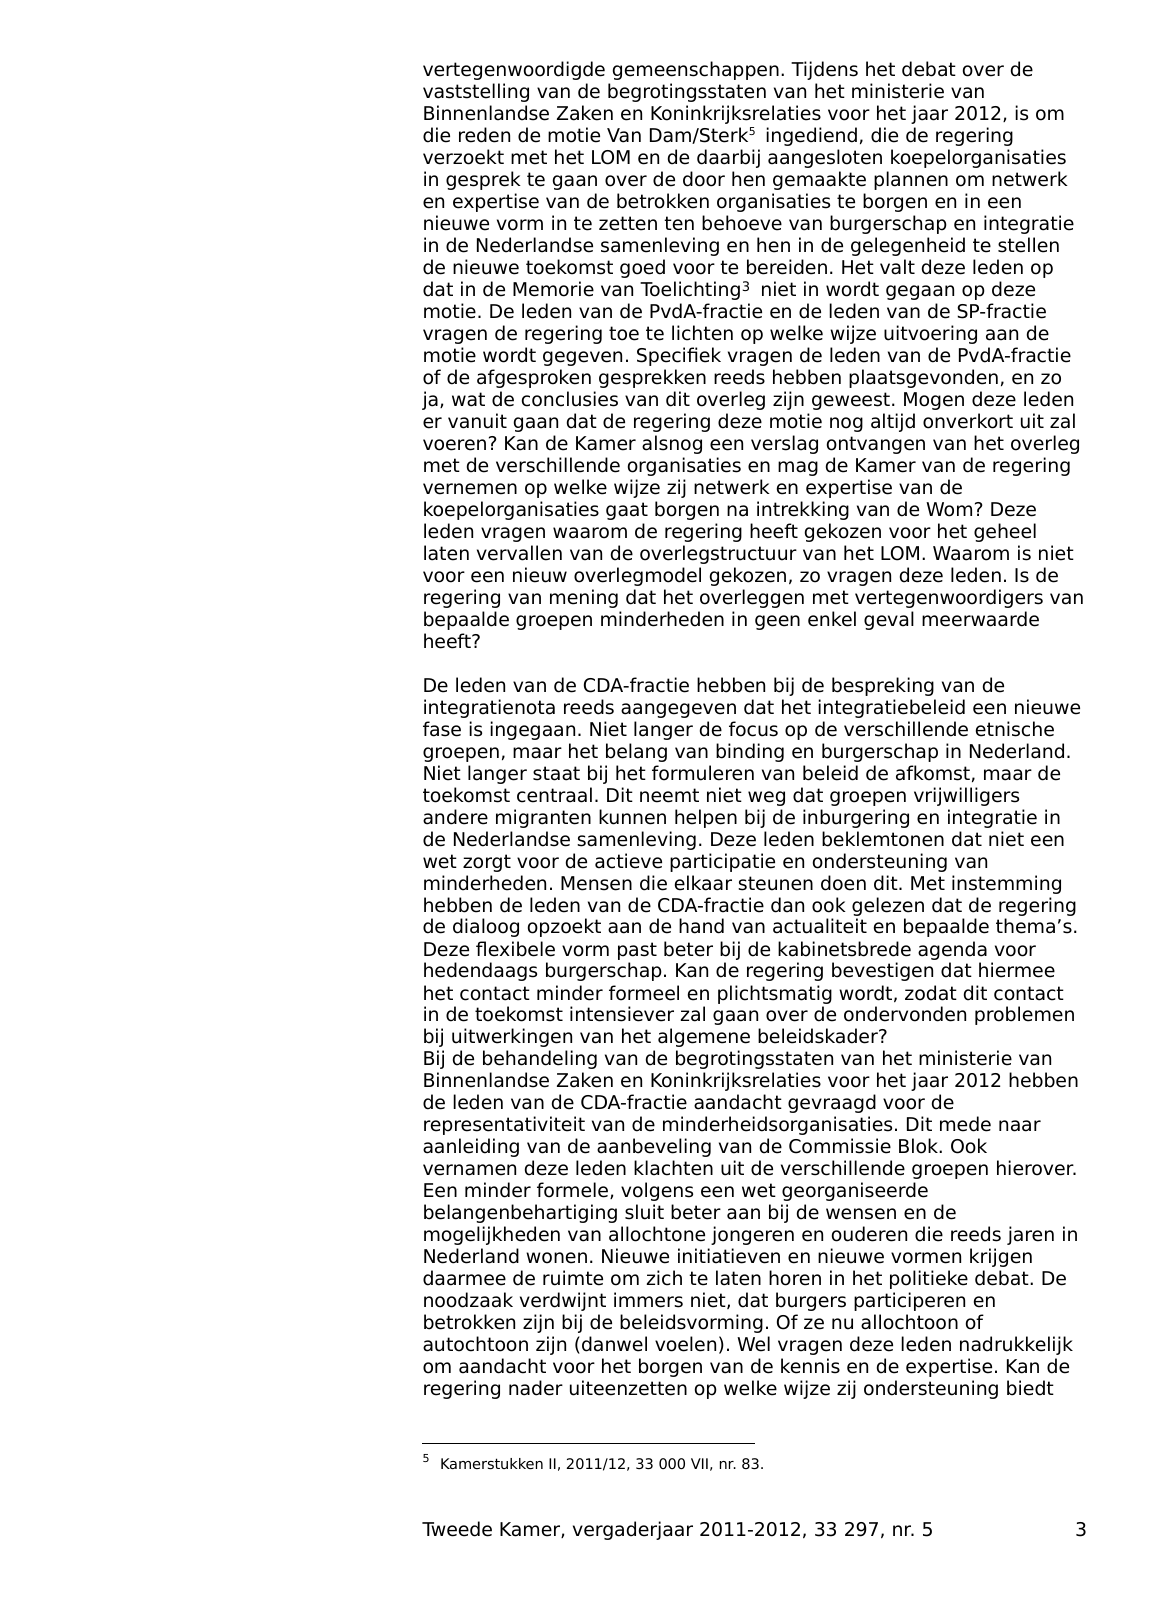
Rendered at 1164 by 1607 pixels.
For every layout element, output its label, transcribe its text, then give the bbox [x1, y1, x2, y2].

text De leden van de CDA-fractie hebben bij de bespreking van de integratienota reeds aangegeven dat het integratiebeleid een nieuwe fase is ingegaan. Niet langer de focus op de verschillende etnische groepen, maar het belang van binding en burgerschap in Nederland. Niet langer staat bij het formuleren van beleid de afkomst, maar de toekomst centraal. Dit neemt niet weg dat groepen vrijwilligers andere migranten kunnen helpen bij de inburgering en integratie in de Nederlandse samenleving. Deze leden beklemtonen dat niet een wet zorgt voor de actieve participatie en ondersteuning van minderheden. Mensen die elkaar steunen doen dit. Met instemming hebben de leden van de CDA-fractie dan ook gelezen dat de regering de dialoog opzoekt aan de hand van actualiteit en bepaalde thema’s. Deze flexibele vorm past beter bij de kabinetsbrede agenda voor hedendaags burgerschap. Kan de regering bevestigen dat hiermee het contact minder formeel en plichtsmatig wordt, zodat dit contact in de toekomst intensiever zal gaan over de ondervonden problemen bij uitwerkingen van het algemene beleidskader? [422, 675, 1087, 1048]
text Bij de behandeling van de begrotingsstaten van het ministerie van Binnenlandse Zaken en Koninkrijksrelaties voor het jaar 2012 hebben de leden van de CDA-fractie aandacht gevraagd voor de representativiteit van de minderheidsorganisaties. Dit mede naar aanleiding van de aanbeveling van de Commissie Blok. Ook vernamen deze leden klachten uit de verschillende groepen hierover. Een minder formele, volgens een wet georganiseerde belangenbehartiging sluit beter aan bij de wensen en de mogelijkheden van allochtone jongeren en ouderen die reeds jaren in Nederland wonen. Nieuwe initiatieven en nieuwe vormen krijgen daarmee de ruimte om zich te laten horen in het politieke debat. De noodzaak verdwijnt immers niet, dat burgers participeren en betrokken zijn bij de beleidsvorming. Of ze nu allochtoon of autochtoon zijn (danwel voelen). Wel vragen deze leden nadrukkelijk om aandacht voor het borgen van de kennis en de expertise. Kan de regering nader uiteenzetten op welke wijze zij ondersteuning biedt [422, 1048, 1087, 1400]
text vertegenwoordigde gemeenschappen. Tijdens het debat over de vaststelling van de begrotingsstaten van het ministerie van Binnenlandse Zaken en Koninkrijksrelaties voor het jaar 2012, is om die reden de motie Van Dam/Sterk ingediend, die de regering verzoekt met het LOM en de daarbij aangesloten koepelorganisaties in gesprek te gaan over de door hen gemaakte plannen om netwerk en expertise van de betrokken organisaties te borgen en in een nieuwe vorm in te zetten ten behoeve van burgerschap en integratie in de Nederlandse samenleving en hen in de gelegenheid te stellen de nieuwe toekomst goed voor te bereiden. Het valt deze leden op dat in de Memorie van Toelichting3 niet in wordt gegaan op deze motie. De leden van de PvdA-fractie en de leden van de SP-fractie vragen de regering toe te lichten op welke wijze uitvoering aan de motie wordt gegeven. Specifiek vragen de leden van de PvdA-fractie of de afgesproken gesprekken reeds hebben plaatsgevonden, en zo ja, wat de conclusies van dit overleg zijn geweest. Mogen deze leden er vanuit gaan dat de regering deze motie nog altijd onverkort uit zal voeren? Kan de Kamer alsnog een verslag ontvangen van het overleg met de verschillende organisaties en mag de Kamer van de regering vernemen op welke wijze zij netwerk en expertise van de koepelorganisaties gaat borgen na intrekking van de Wom? Deze leden vragen waarom de regering heeft gekozen voor het geheel laten vervallen van de overlegstructuur van het LOM. Waarom is niet voor een nieuw overlegmodel gekozen, zo vragen deze leden. Is de regering van mening dat het overleggen met vertegenwoordigers van bepaalde groepen minderheden in geen enkel geval meerwaarde heeft? [422, 59, 1087, 652]
text Kamerstukken II, 2011/12, 33 000 VII, nr. 83. [422, 1452, 1087, 1474]
